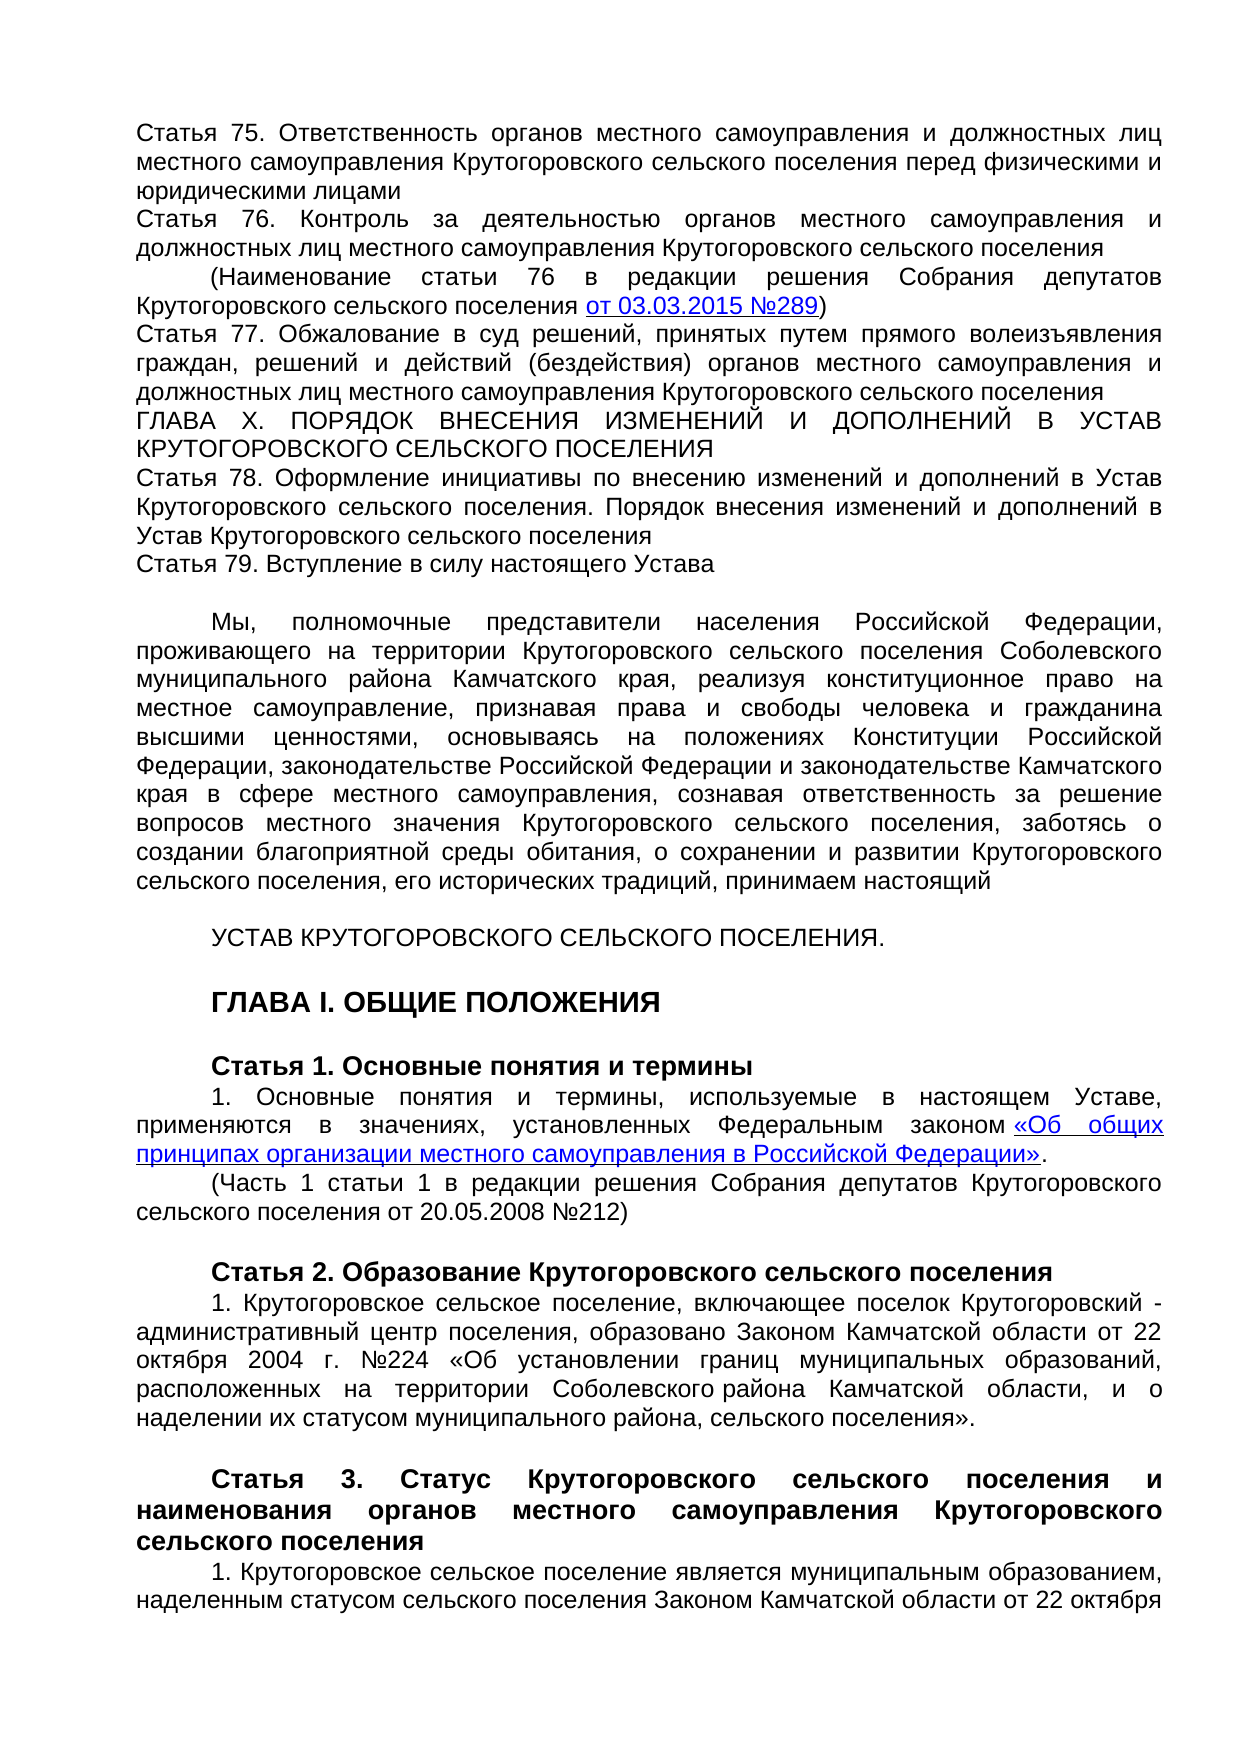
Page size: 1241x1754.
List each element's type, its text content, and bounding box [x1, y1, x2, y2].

text Мы, полномочные представители населения Российской Федерации, проживающего на территории Крутогоровского сельского поселения Соболевского муниципального района Камчатского края, реализуя конституционное право на местное самоуправление, признавая права и свободы человека и гражданина высшими ценностями, основываясь на положениях Конституции Российской Федерации, законодательстве Российской Федерации и законодательстве Камчатского края в сфере местного самоуправления, сознавая ответственность за решение вопросов местного значения Крутогоровского сельского поселения, заботясь о создании благоприятной среды обитания, о сохранении и развитии Крутогоровского сельского поселения, его исторических традиций, принимаем настоящий [136, 607, 1163, 894]
text 1. Крутогоровское сельское поселение является муниципальным образованием, наделенным статусом сельского поселения Законом Камчатской области от 22 октября [136, 1556, 1163, 1614]
text УСТАВ КРУТОГОРОВСКОГО СЕЛЬСКОГО ПОСЕЛЕНИЯ. [136, 923, 1163, 952]
text (Часть 1 статьи 1 в редакции решения Собрания депутатов Крутогоровского сельского поселения от 20.05.2008 №212) [136, 1168, 1163, 1225]
text Статья 75. Ответственность органов местного самоуправления и должностных лиц местного самоуправления Крутогоровского сельского поселения перед физическими и юридическими лицами [136, 118, 1163, 204]
text Статья 2. Образование Крутогоровского сельского поселения [136, 1256, 1163, 1288]
text ГЛАВА X. ПОРЯДОК ВНЕСЕНИЯ ИЗМЕНЕНИЙ И ДОПОЛНЕНИЙ В УСТАВ КРУТОГОРОВСКОГО СЕЛЬСКОГО ПОСЕЛЕНИЯ [136, 406, 1163, 463]
text Статья 79. Вступление в силу настоящего Устава [136, 549, 1163, 578]
text Статья 3. Статус Крутогоровского сельского поселения и наименования органов местного самоуправления Крутогоровского сельского поселения [136, 1463, 1163, 1556]
text 1. Крутогоровское сельское поселение, включающее поселок Крутогоровский - административный центр поселения, образовано Законом Камчатской области от 22 октября 2004 г. №224 «Об установлении границ муниципальных образований, расположенных на территории Соболевского района Камчатской области, и о наделении их статусом муниципального района, сельского поселения». [136, 1288, 1163, 1431]
text (Наименование статьи 76 в редакции решения Собрания депутатов Крутогоровского сельского поселения от 03.03.2015 №289) [136, 262, 1163, 319]
text ГЛАВА I. ОБЩИЕ ПОЛОЖЕНИЯ [136, 985, 1163, 1019]
text Статья 1. Основные понятия и термины [136, 1050, 1163, 1081]
text Статья 76. Контроль за деятельностью органов местного самоуправления и должностных лиц местного самоуправления Крутогоровского сельского поселения [136, 204, 1163, 262]
text Статья 77. Обжалование в суд решений, принятых путем прямого волеизъявления граждан, решений и действий (бездействия) органов местного самоуправления и должностных лиц местного самоуправления Крутогоровского сельского поселения [136, 319, 1163, 406]
text Статья 78. Оформление инициативы по внесению изменений и дополнений в Устав Крутогоровского сельского поселения. Порядок внесения изменений и дополнений в Устав Крутогоровского сельского поселения [136, 463, 1163, 549]
text 1. Основные понятия и термины, используемые в настоящем Уставе, применяются в значениях, установленных Федеральным законом «Об общих принципах организации местного самоуправления в Российской Федерации». [136, 1081, 1163, 1168]
